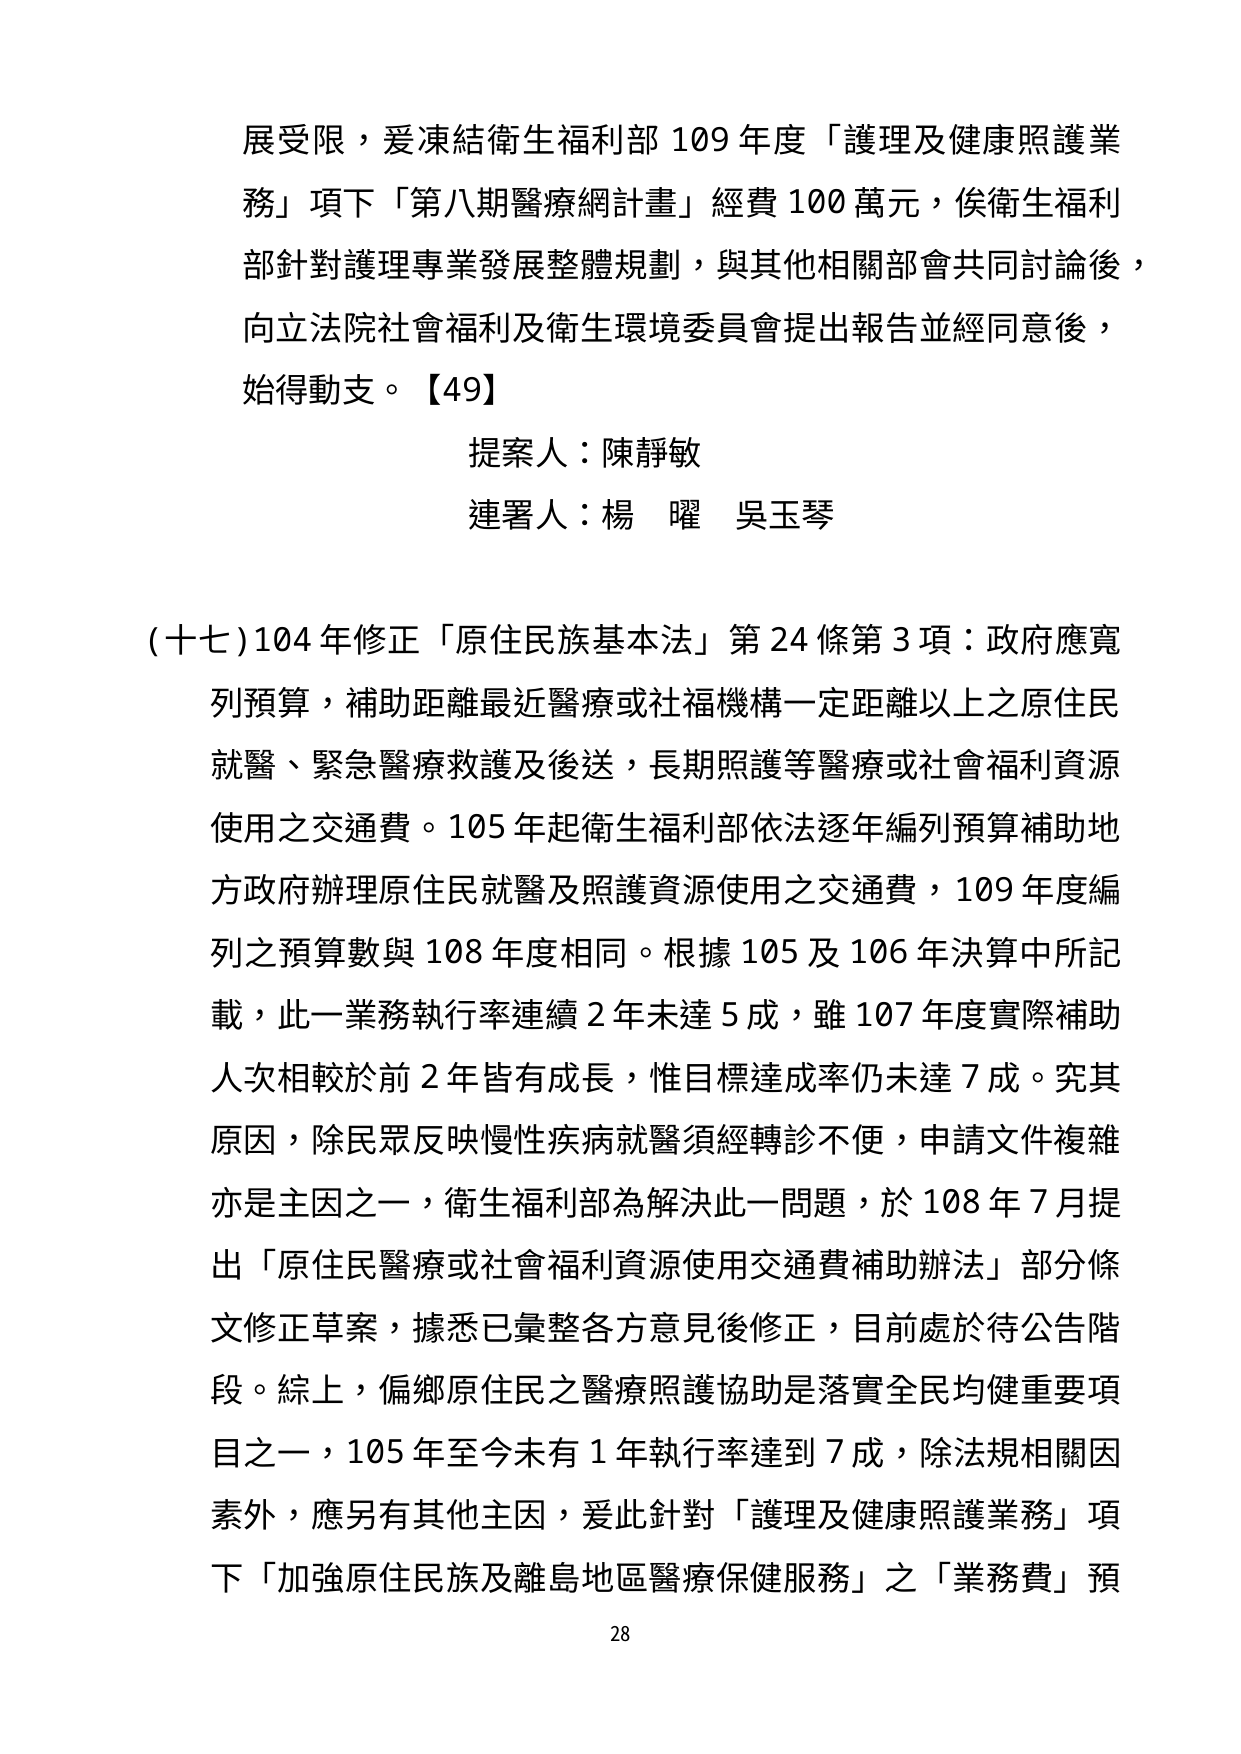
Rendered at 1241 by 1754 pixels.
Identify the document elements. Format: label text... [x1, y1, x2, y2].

text 2.109年度衛生福利部編列「護理及健康照護業務」項下「第八期醫療網計畫」。辦理強化護理人力培育及提升專業知能計畫、辦理護理、助產業務政策規劃及護理品質提升等業務。有鑑於國內護理執業環境不佳，勞動權益不彰，護理專業發展受限，爰凍結衛生福利部109年度「護理及健康照護業務」項下「第八期醫療網計畫」經費100萬元，俟衛生福利部針對護理專業發展整體規劃，與其他相關部會共同討論後，向立法院社會福利及衛生環境委員會提出報告並經同意後，始得動支。【49】 [212, 97, 1122, 409]
text 連署人：楊 曜 吳玉琴 [468, 472, 1122, 534]
text (十七)104年修正「原住民族基本法」第24條第3項：政府應寬列預算，補助距離最近醫療或社福機構一定距離以上之原住民就醫、緊急醫療救護及後送，長期照護等醫療或社會福利資源使用之交通費。105年起衛生福利部依法逐年編列預算補助地方政府辦理原住民就醫及照護資源使用之交通費，109年度編列之預算數與108年度相同。根據105及106年決算中所記載，此一業務執行率連續2年未達5成，雖107年度實際補助人次相較於前2年皆有成長，惟目標達成率仍未達7成。究其原因，除民眾反映慢性疾病就醫須經轉診不便，申請文件複雜亦是主因之一，衛生福利部為解決此一問題，於108年7月提出「原住民醫療或社會福利資源使用交通費補助辦法」部分條文修正草案，據悉已彙整各方意見後修正，目前處於待公告階段。綜上，偏鄉原住民之醫療照護協助是落實全民均健重要項目之一，105年至今未有1年執行率達到7成，除法規相關因素外，應另有其他主因，爰此針對「護理及健康照護業務」項下「加強原住民族及離島地區醫療保健服務」之「業務費」預 [143, 597, 1122, 1597]
text 提案人：陳靜敏 [468, 409, 1122, 472]
